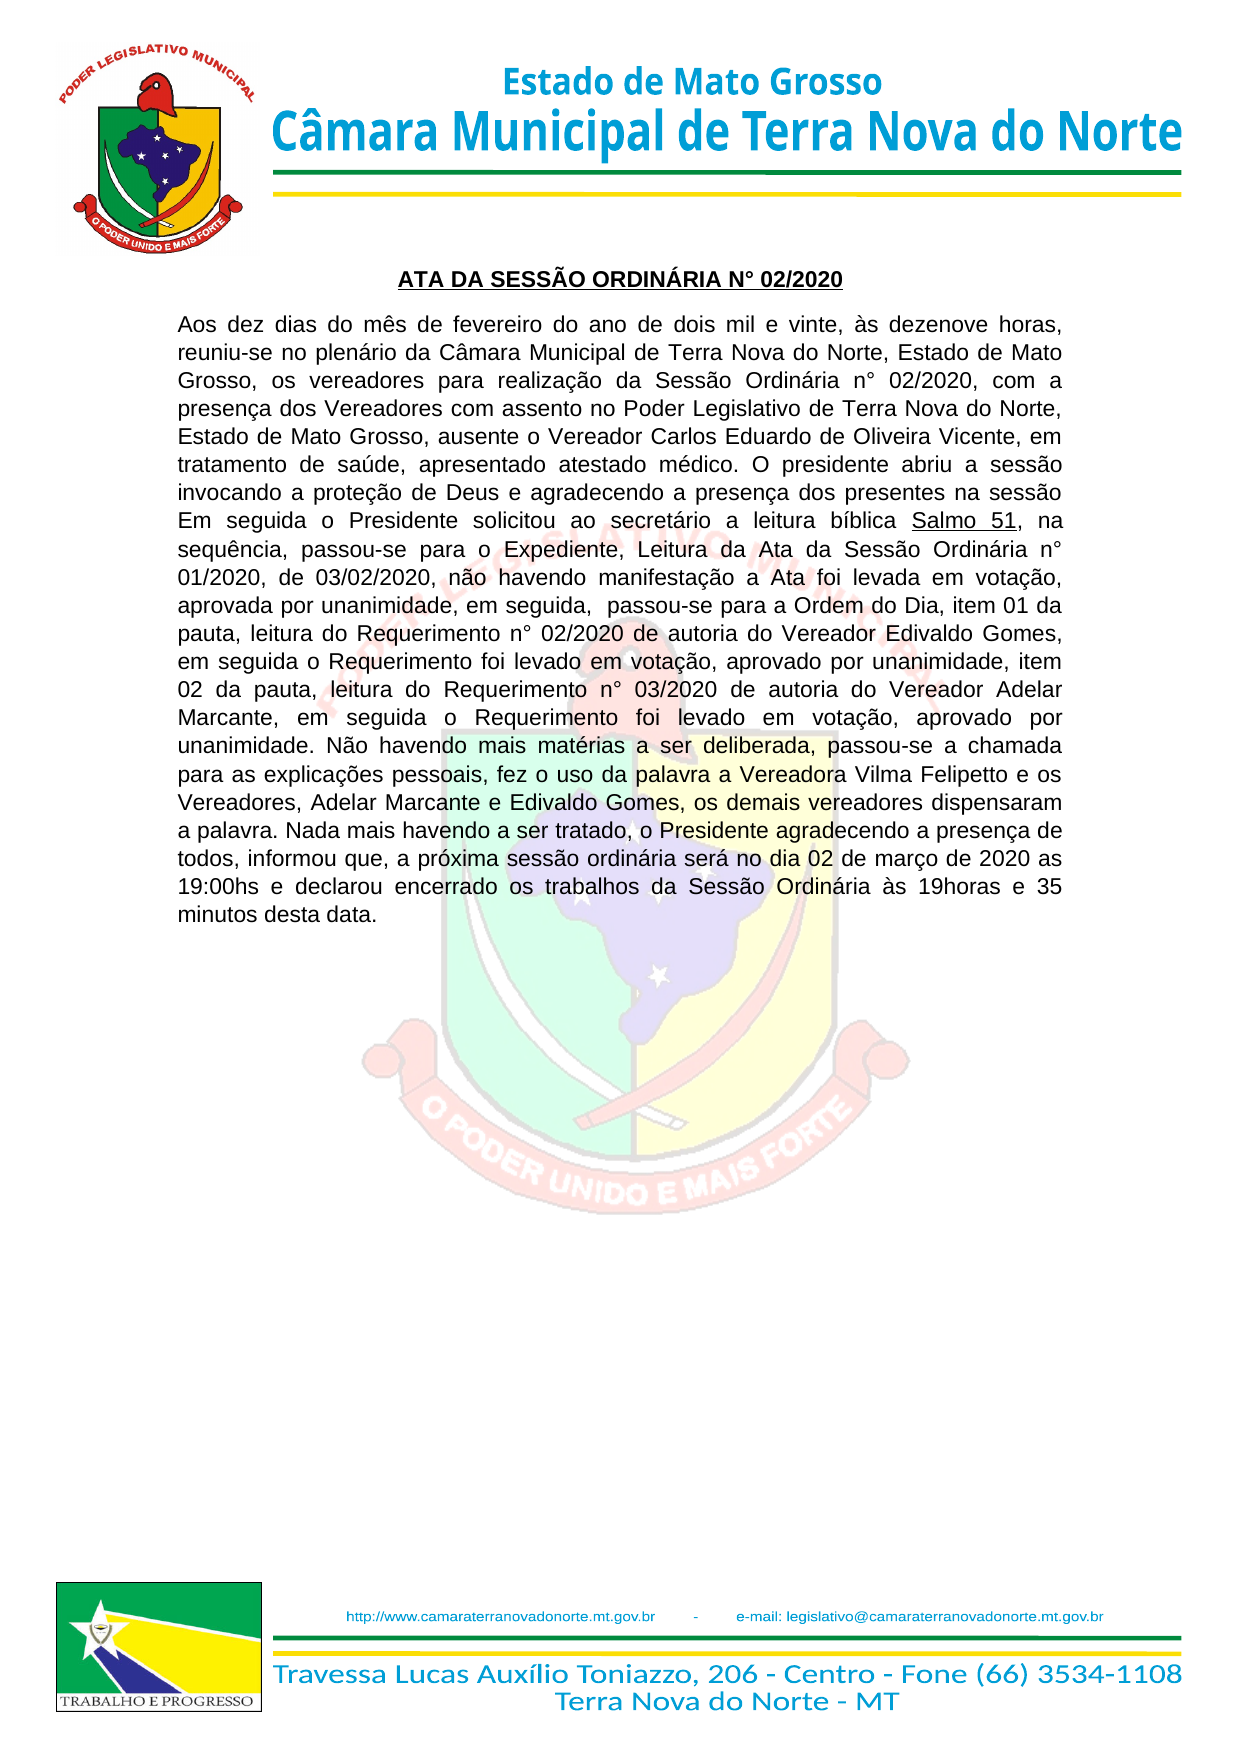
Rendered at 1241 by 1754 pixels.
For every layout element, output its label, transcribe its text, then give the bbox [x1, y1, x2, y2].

text ATA DA SESSÃO ORDINÁRIA N° 02/2020 [177, 266, 1063, 292]
picture [860, 1611, 868, 1623]
text Aos dez dias do mês de fevereiro do ano de dois mil e vinte, às dezenove horas, reuniu-se no plenário da Câmara Municipal de Terra Nova do Norte, Estado de Mato Grosso, os vereadores para realização da Sessão Ordinária n° 02/2020, com a presença dos Vereadores com assento no Poder Legislativo de Terra Nova do Norte, Estado de Mato Grosso, ausente o Vereador Carlos Eduardo de Oliveira Vicente, em tratamento de saúde, apresentado atestado médico. O presidente abriu a sessão invocando a proteção de Deus e agradecendo a presença dos presentes na sessão Em seguida o Presidente solicitou ao secretário a leitura bíblica Salmo 51, na sequência, passou-se para o Expediente, Leitura da Ata da Sessão Ordinária n° 01/2020, de 03/02/2020, não havendo manifestação a Ata foi levada em votação, aprovada por unanimidade, em seguida, passou-se para a Ordem do Dia, item 01 da pauta, leitura do Requerimento n° 02/2020 de autoria do Vereador Edivaldo Gomes, em seguida o Requerimento foi levado em votação, aprovado por unanimidade, item 02 da pauta, leitura do Requerimento n° 03/2020 de autoria do Vereador Adelar Marcante, em seguida o Requerimento foi levado em votação, aprovado por unanimidade. Não havendo mais matérias a ser deliberada, passou-se a chamada para as explicações pessoais, fez o uso da palavra a Vereadora Vilma Felipetto e os Vereadores, Adelar Marcante e Edivaldo Gomes, os demais vereadores dispensaram a palavra. Nada mais havendo a ser tratado, o Presidente agradecendo a presença de todos, informou que, a próxima sessão ordinária será no dia 02 de março de 2020 as 19:00hs e declarou encerrado os trabalhos da Sessão Ordinária às 19horas e 35 minutos desta data. [177, 311, 1063, 928]
picture [55, 42, 260, 256]
picture [57, 1583, 261, 1711]
